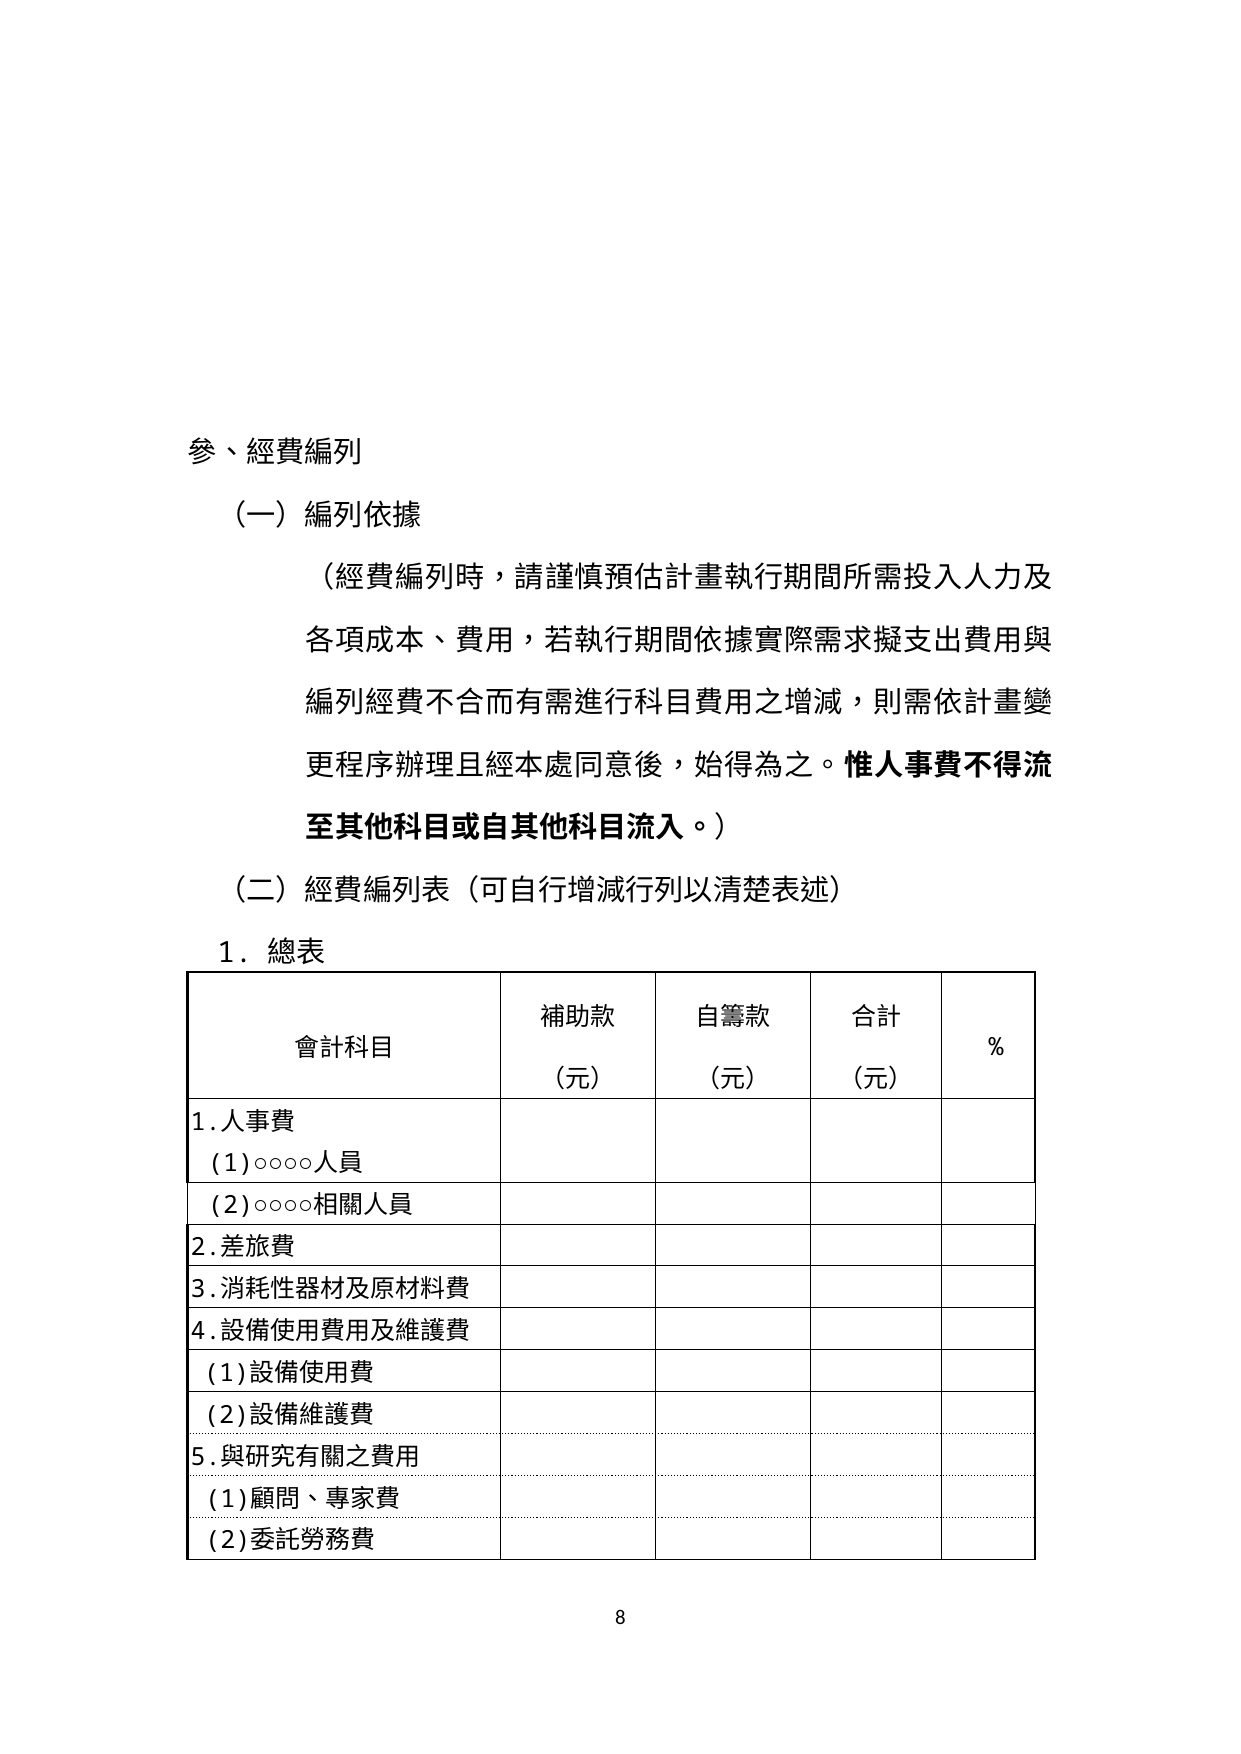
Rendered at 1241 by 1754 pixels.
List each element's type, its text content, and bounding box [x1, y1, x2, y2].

table_cell (1)設備使用費 [189, 1350, 500, 1391]
table_cell [942, 1475, 1034, 1517]
table_cell [811, 1225, 941, 1265]
table_header 補助款（元） [501, 973, 655, 1098]
table_cell [811, 1308, 941, 1349]
table_cell (2)委託勞務費 [189, 1517, 500, 1558]
table_cell [501, 1140, 655, 1182]
table_cell 2.差旅費 [189, 1225, 500, 1265]
table_cell [656, 1350, 810, 1391]
table_cell (2)○○○○相關人員 [188, 1183, 500, 1223]
text 參、經費編列 [188, 408, 1053, 471]
table_cell [501, 1266, 655, 1307]
table_cell [501, 1433, 655, 1475]
table_cell [501, 1475, 655, 1517]
text （二）經費編列表（可自行增減行列以清楚表述） [217, 846, 1053, 908]
table_cell [811, 1392, 941, 1433]
table_header 合計（元） [811, 973, 941, 1098]
table_cell (1)顧問、專家費 [189, 1475, 500, 1517]
table_cell [942, 1350, 1034, 1391]
table_cell [811, 1099, 941, 1140]
table_cell [656, 1140, 810, 1182]
table_cell [942, 1225, 1034, 1265]
table_cell [942, 1140, 1034, 1182]
table_cell [656, 1099, 810, 1140]
table_cell 1.人事費 [189, 1099, 500, 1140]
table_cell [656, 1183, 810, 1223]
table_header 會計科目 [189, 973, 500, 1098]
table_cell [811, 1433, 941, 1475]
table_cell (2)設備維護費 [189, 1392, 500, 1433]
table_cell [656, 1225, 810, 1265]
table_cell [942, 1266, 1034, 1307]
table_cell [942, 1392, 1034, 1433]
table_cell [656, 1308, 810, 1349]
table_cell [656, 1475, 810, 1517]
table_cell [501, 1392, 655, 1433]
table_header % [942, 973, 1034, 1098]
table_cell [501, 1517, 655, 1558]
table_header 自籌款（元） [656, 973, 810, 1098]
list 總表 [217, 908, 1053, 971]
table_cell [811, 1140, 941, 1182]
text （一）編列依據 [217, 471, 1053, 533]
table_cell 4.設備使用費用及維護費 [189, 1308, 500, 1349]
table_cell (1)○○○○人員 [189, 1140, 500, 1182]
table_cell [501, 1099, 655, 1140]
table_cell [942, 1308, 1034, 1349]
table_cell [501, 1350, 655, 1391]
table_cell [942, 1433, 1034, 1475]
table_cell [501, 1225, 655, 1265]
table_cell [656, 1266, 810, 1307]
table_cell [942, 1517, 1034, 1558]
table_cell [811, 1475, 941, 1517]
table_cell [811, 1266, 941, 1307]
table_cell 5.與研究有關之費用 [189, 1433, 500, 1475]
table_cell [942, 1099, 1034, 1140]
table_cell [656, 1433, 810, 1475]
table_cell [811, 1350, 941, 1391]
table_cell [656, 1517, 810, 1558]
table_cell [501, 1183, 655, 1223]
table_cell 3.消耗性器材及原材料費 [189, 1266, 500, 1307]
table_cell [501, 1308, 655, 1349]
table_cell [811, 1517, 941, 1558]
table_cell [656, 1392, 810, 1433]
table_cell [811, 1183, 941, 1223]
text （經費編列時，請謹慎預估計畫執行期間所需投入人力及各項成本、費用，若執行期間依據實際需求擬支出費用與編列經費不合而有需進行科目費用之增減，則需依計畫變更程序辦理且經本處同意後，始得為之。惟人事費不得流至其他科目或自其他科目流入。） [306, 533, 1053, 846]
table_cell [942, 1183, 1035, 1223]
